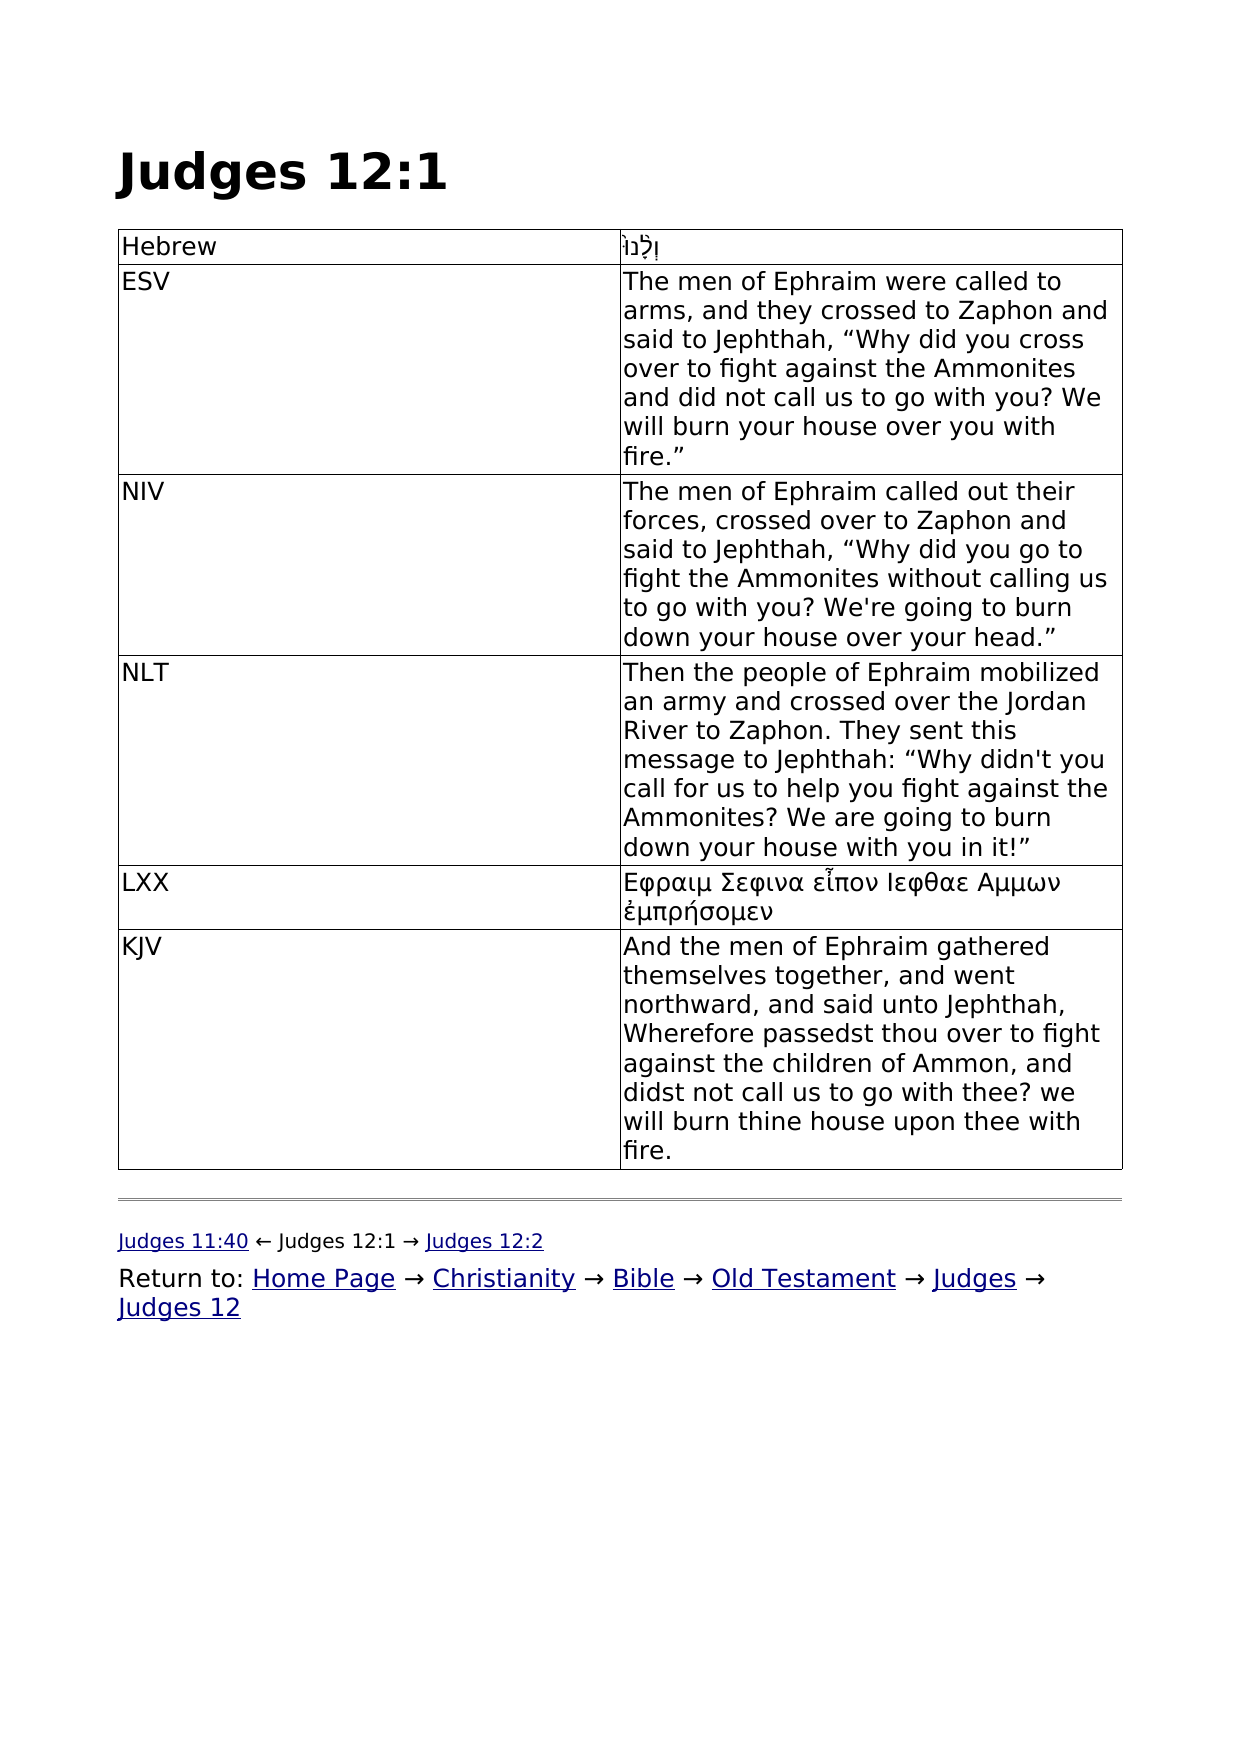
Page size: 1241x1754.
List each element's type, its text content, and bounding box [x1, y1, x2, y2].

table_cell NLT [119, 656, 620, 865]
table_cell NIV [119, 475, 620, 655]
table_cell Then the people of Ephraim mobilized an army and crossed over the Jordan River to Zaphon. They sent this message to Jephthah: “Why didn't you call for us to help you fight against the Ammonites? We are going to burn down your house with you in it!” [621, 656, 1122, 865]
text Return to: Home Page → Christianity → Bible → Old Testament → Judges → Judges 12 [118, 1264, 1122, 1322]
table_cell LXX [119, 866, 620, 929]
table_header וְלָ֨נוּ֙ [621, 230, 1122, 264]
table_cell Εφραιμ Σεφινα εἶπον Ιεφθαε Αμμων ἐμπρήσομεν [621, 866, 1122, 929]
table_cell ESV [119, 265, 620, 474]
table_cell And the men of Ephraim gathered themselves together, and went northward, and said unto Jephthah, Wherefore passedst thou over to fight against the children of Ammon, and didst not call us to go with thee? we will burn thine house upon thee with fire. [621, 930, 1122, 1168]
table_cell The men of Ephraim called out their forces, crossed over to Zaphon and said to Jephthah, “Why did you go to fight the Ammonites without calling us to go with you? We're going to burn down your house over your head.” [621, 475, 1122, 655]
subtitle Judges 12:1 [118, 143, 1122, 201]
table_cell KJV [119, 930, 620, 1168]
table_cell The men of Ephraim were called to arms, and they crossed to Zaphon and said to Jephthah, “Why did you cross over to fight against the Ammonites and did not call us to go with you? We will burn your house over you with fire.” [621, 265, 1122, 474]
table_header Hebrew [119, 230, 620, 264]
text Judges 11:40 ← Judges 12:1 → Judges 12:2 [118, 1230, 1122, 1264]
